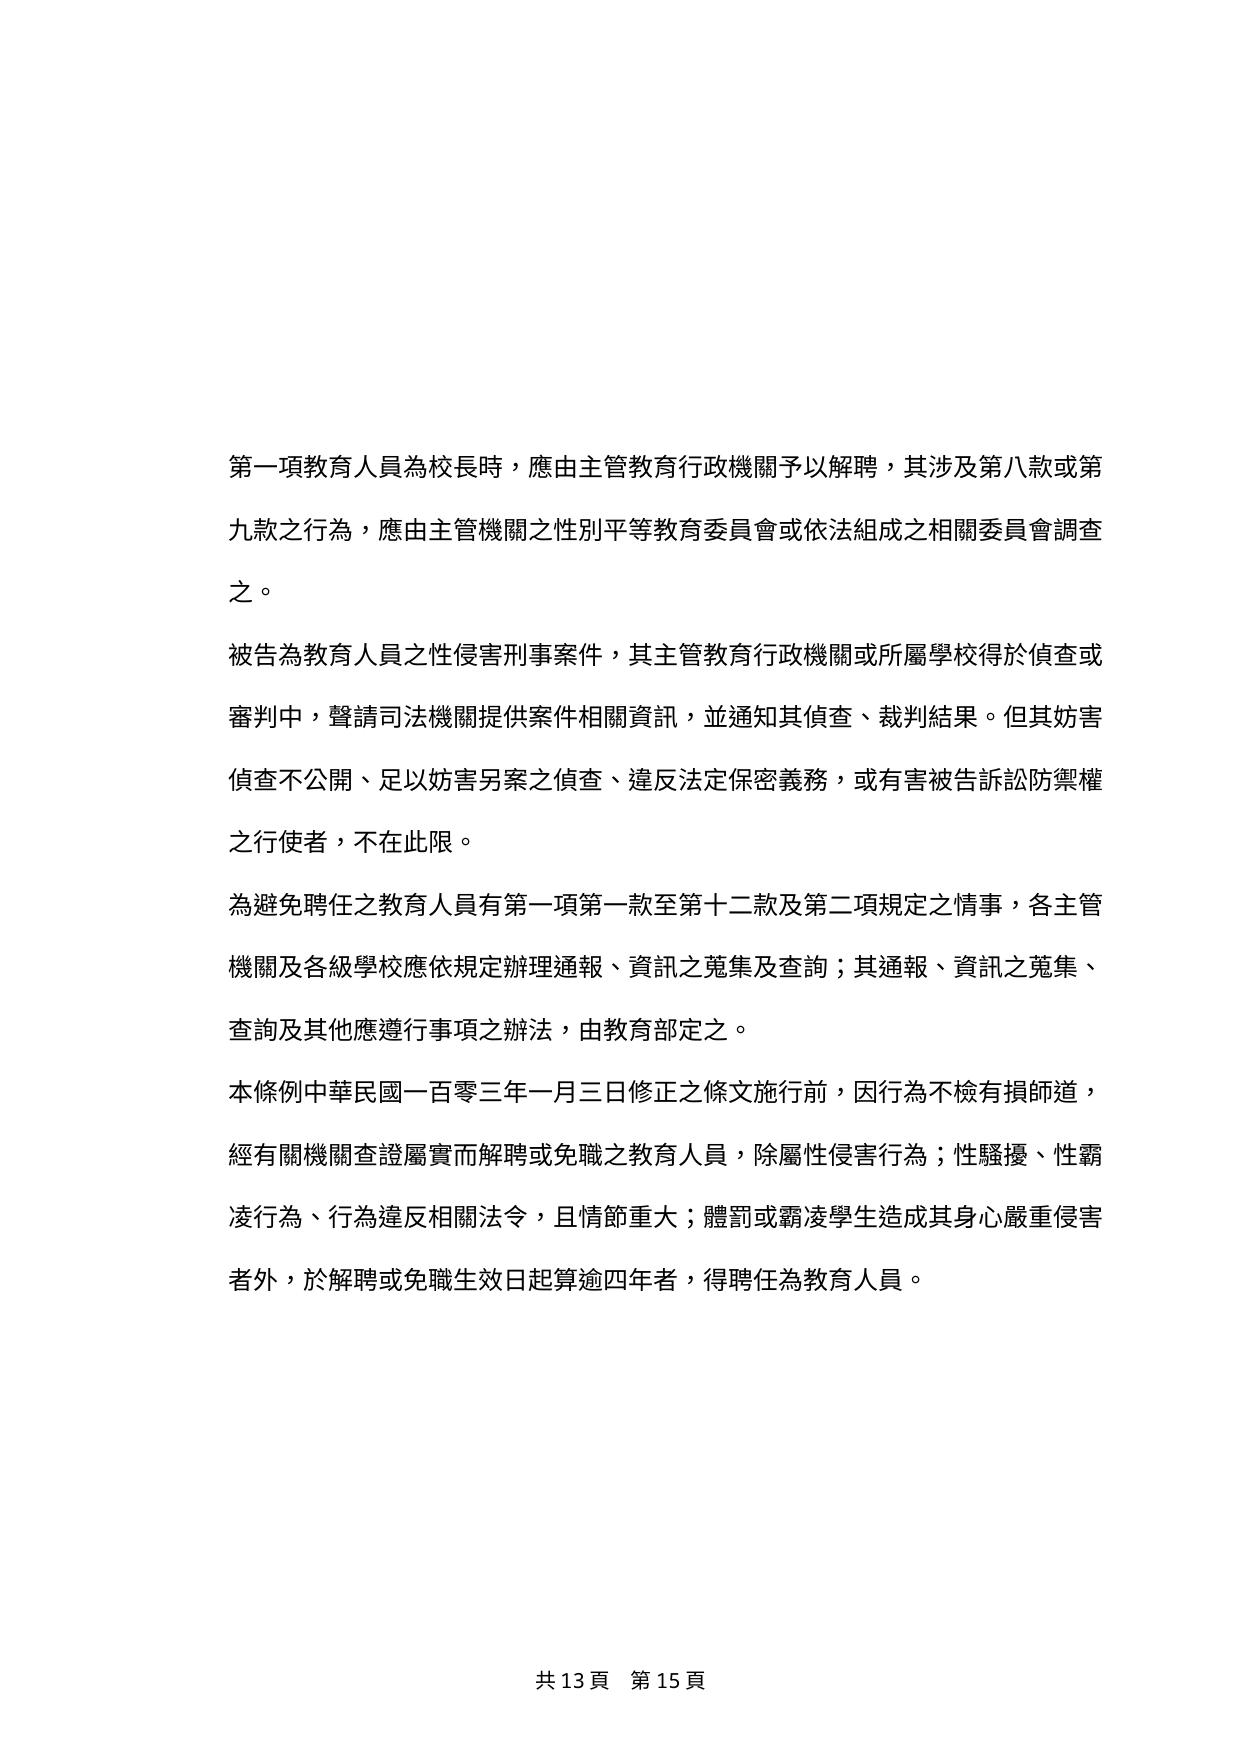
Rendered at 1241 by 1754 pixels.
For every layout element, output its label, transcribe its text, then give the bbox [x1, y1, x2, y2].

text 第一項教育人員為校長時，應由主管教育行政機關予以解聘，其涉及第八款或第九款之行為，應由主管機關之性別平等教育委員會或依法組成之相關委員會調查之。 [229, 424, 1122, 612]
text 被告為教育人員之性侵害刑事案件，其主管教育行政機關或所屬學校得於偵查或審判中，聲請司法機關提供案件相關資訊，並通知其偵查、裁判結果。但其妨害偵查不公開、足以妨害另案之偵查、違反法定保密義務，或有害被告訴訟防禦權之行使者，不在此限。 [229, 612, 1122, 862]
text 本條例中華民國一百零三年一月三日修正之條文施行前，因行為不檢有損師道，經有關機關查證屬實而解聘或免職之教育人員，除屬性侵害行為；性騷擾、性霸凌行為、行為違反相關法令，且情節重大；體罰或霸凌學生造成其身心嚴重侵害者外，於解聘或免職生效日起算逾四年者，得聘任為教育人員。 [229, 1049, 1122, 1299]
text 為避免聘任之教育人員有第一項第一款至第十二款及第二項規定之情事，各主管機關及各級學校應依規定辦理通報、資訊之蒐集及查詢；其通報、資訊之蒐集、查詢及其他應遵行事項之辦法，由教育部定之。 [229, 862, 1122, 1049]
